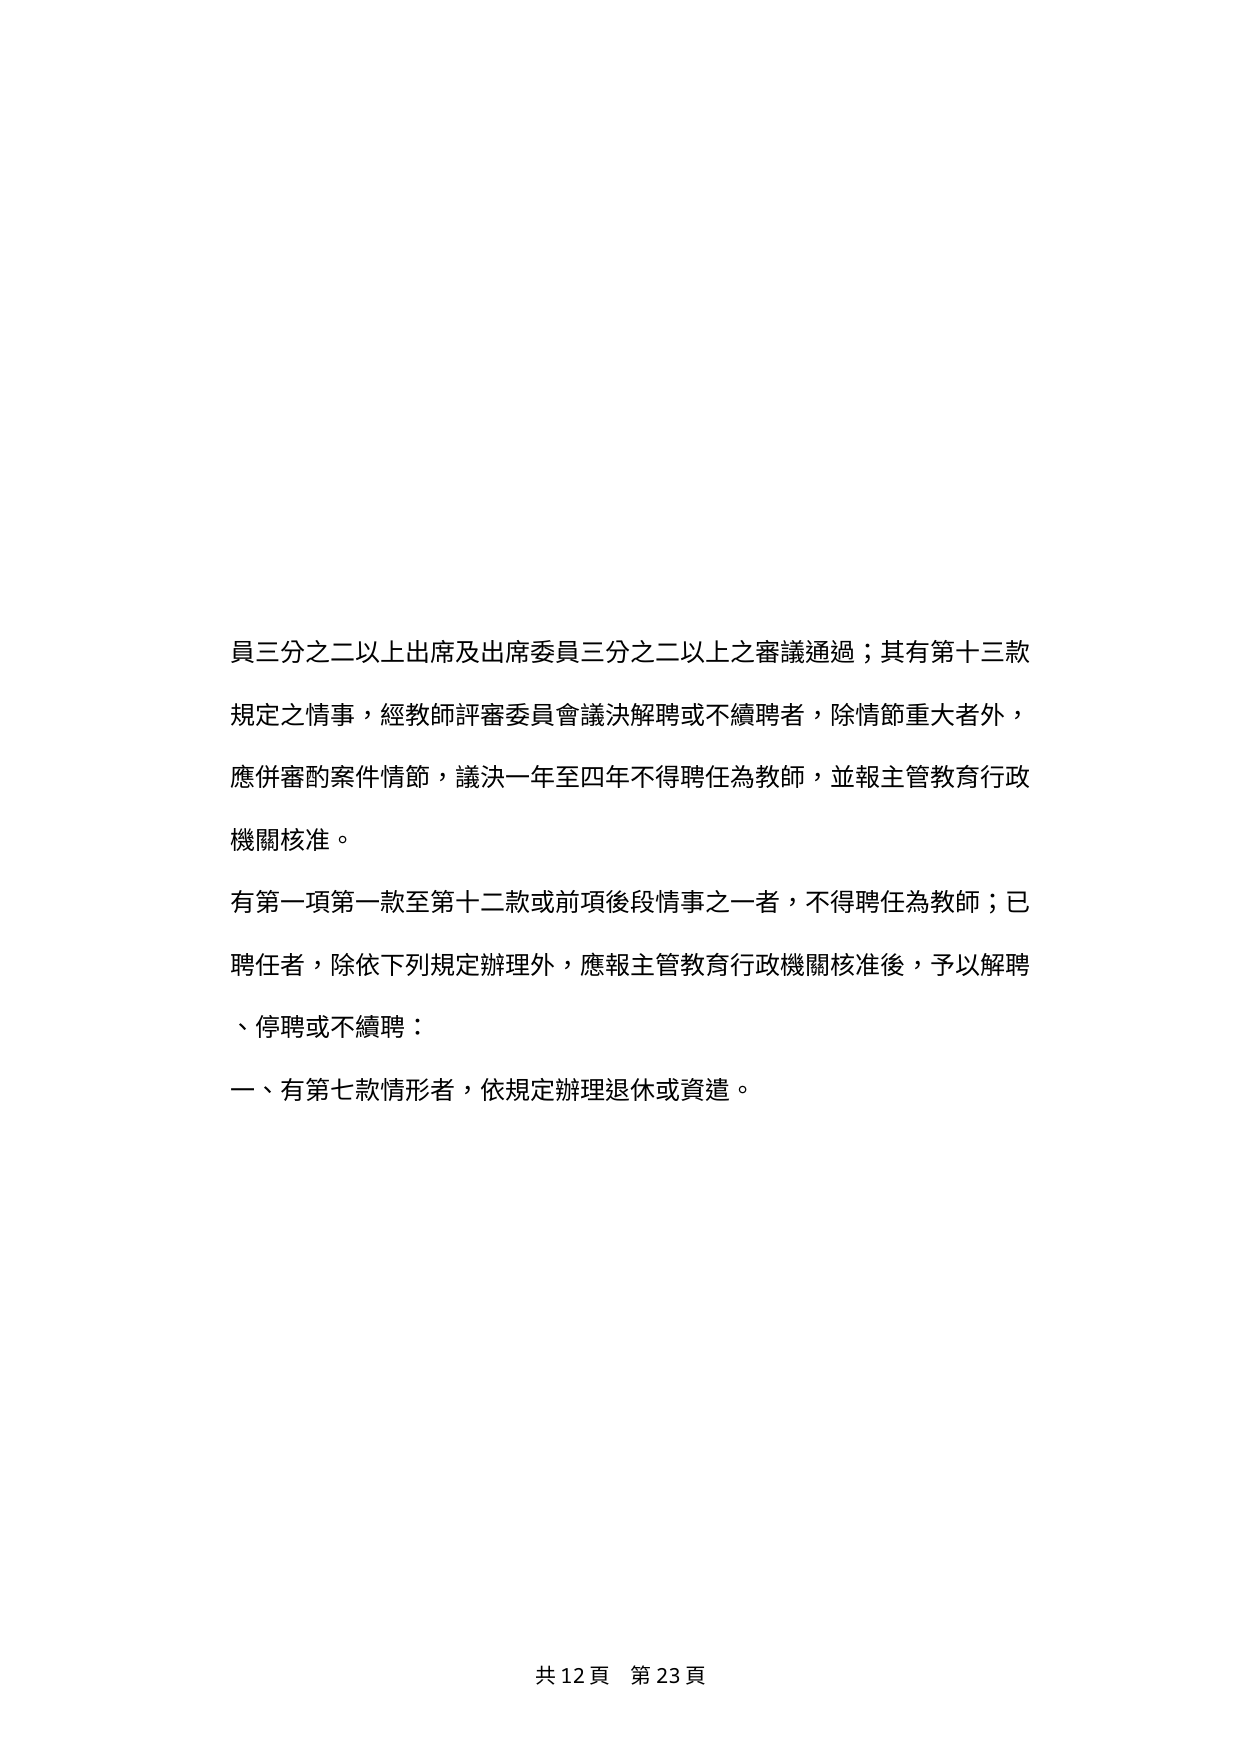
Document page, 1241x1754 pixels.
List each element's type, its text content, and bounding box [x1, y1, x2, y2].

text 應併審酌案件情節，議決一年至四年不得聘任為教師，並報主管教育行政 [118, 734, 1122, 797]
text 員三分之二以上出席及出席委員三分之二以上之審議通過；其有第十三款 [118, 609, 1122, 672]
text 聘任者，除依下列規定辦理外，應報主管教育行政機關核准後，予以解聘 [118, 922, 1122, 984]
text 有第一項第一款至第十二款或前項後段情事之一者，不得聘任為教師；已 [118, 859, 1122, 922]
text 、停聘或不續聘： [118, 984, 1122, 1047]
text 一、有第七款情形者，依規定辦理退休或資遣。 [118, 1047, 1122, 1109]
text 機關核准。 [118, 797, 1122, 859]
text 規定之情事，經教師評審委員會議決解聘或不續聘者，除情節重大者外， [118, 672, 1122, 734]
